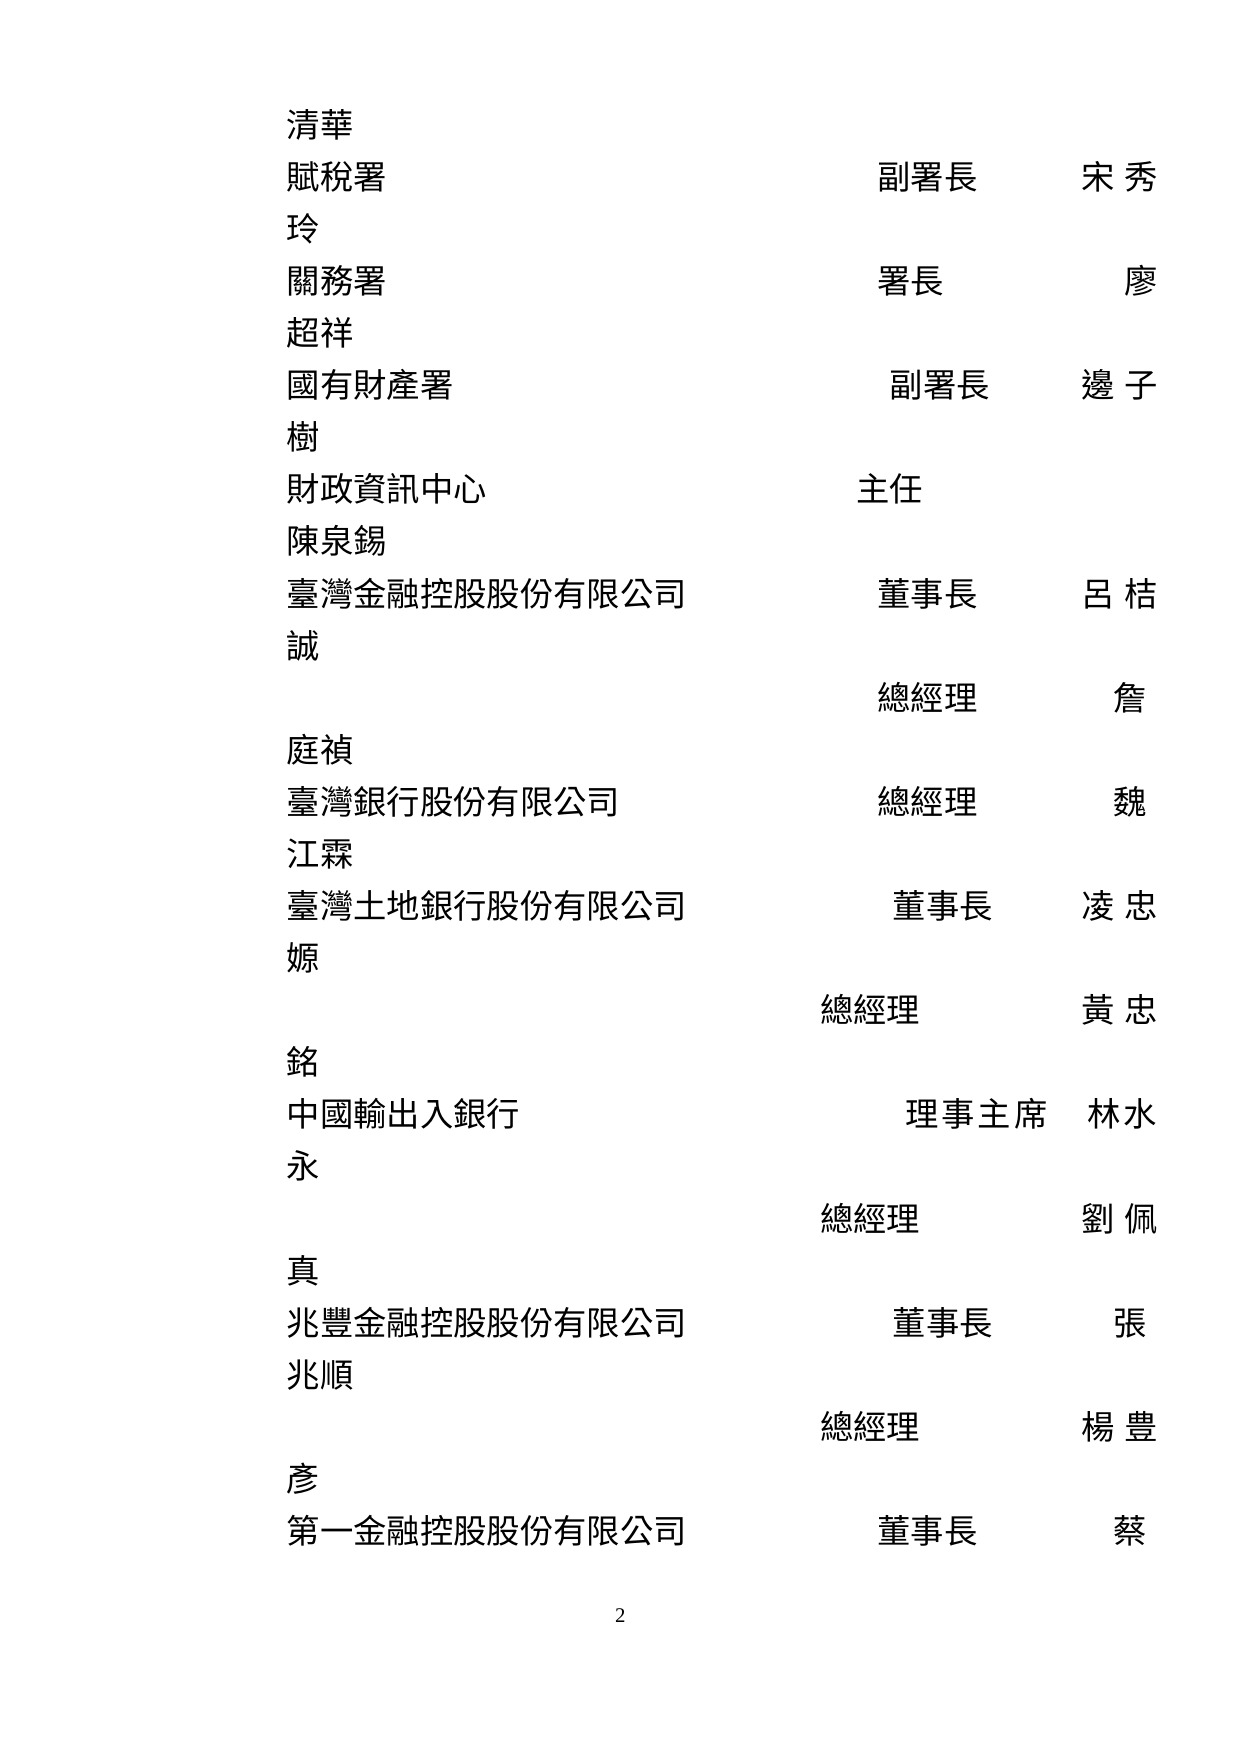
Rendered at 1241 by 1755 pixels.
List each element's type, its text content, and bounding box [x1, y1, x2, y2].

text 賦稅署 副署長 宋秀玲 [120, 148, 1158, 252]
text 兆豐金融控股股份有限公司 董事長 張兆順 [120, 1293, 1158, 1398]
text 總經理 劉佩真 [120, 1189, 1158, 1293]
text 總經理 詹庭禎 [120, 668, 1158, 773]
text 財政資訊中心 主任 陳泉錫 [120, 460, 1158, 564]
text 臺灣土地銀行股份有限公司 董事長 凌忠嫄 [120, 877, 1158, 981]
text 第一金融控股股份有限公司 董事長 蔡 [120, 1502, 1158, 1554]
text 總經理 黃忠銘 [120, 981, 1158, 1085]
text 臺灣金融控股股份有限公司 董事長 呂桔誠 [120, 564, 1158, 668]
text 總經理 楊豊彥 [120, 1398, 1158, 1502]
text 國有財產署 副署長 邊子樹 [120, 356, 1158, 460]
text 關務署 署長 廖超祥 [120, 252, 1158, 356]
text 臺灣銀行股份有限公司 總經理 魏江霖 [120, 773, 1158, 877]
text 中國輸出入銀行 理事主席 林水永 [120, 1085, 1158, 1189]
text 清華 [120, 96, 1158, 148]
